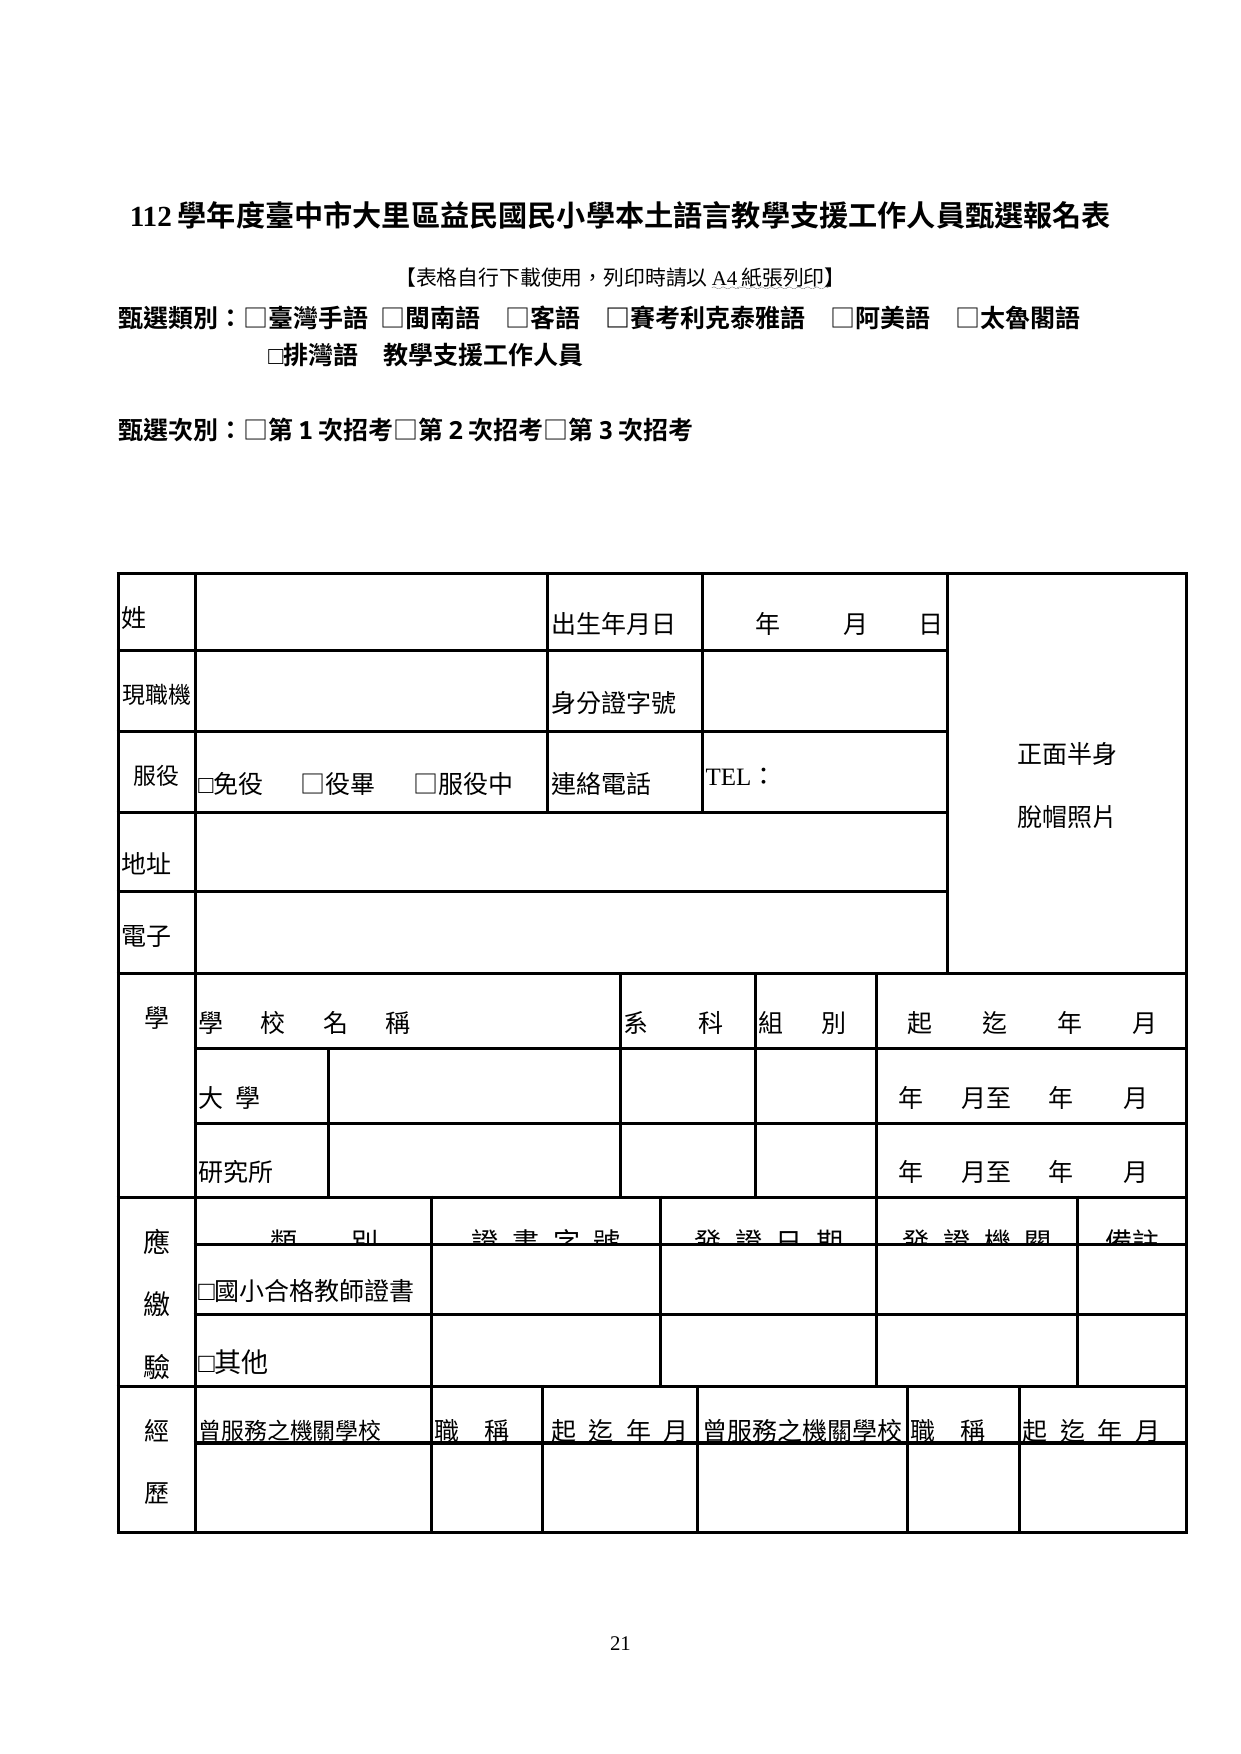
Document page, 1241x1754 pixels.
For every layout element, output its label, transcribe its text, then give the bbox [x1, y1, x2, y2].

table_cell [622, 1050, 754, 1122]
table_cell [757, 1050, 875, 1122]
table_cell [1079, 1246, 1185, 1313]
table_cell 年 月至 年 月 [878, 1050, 1185, 1122]
table_cell 電子郵件 [120, 893, 194, 972]
table_header [197, 575, 546, 649]
table_cell 連絡電話 [549, 733, 701, 811]
text 【表格自行下載使用，列印時請以A4紙張列印】 [118, 235, 1122, 297]
table_cell [909, 1445, 1018, 1531]
table_cell 服役 情形 [120, 733, 194, 811]
table_cell [757, 1125, 875, 1196]
table_cell 組 別 [757, 975, 875, 1047]
table_cell [878, 1246, 1076, 1313]
table_cell [699, 1445, 906, 1531]
table_cell 現職機關學校 [120, 652, 194, 730]
table_cell 學 歷 [120, 975, 194, 1196]
table_cell 職 稱 [909, 1388, 1018, 1441]
table_cell 地址 [120, 814, 194, 890]
table_cell [662, 1246, 875, 1313]
table_cell [704, 652, 946, 730]
table_cell TEL： 手機： [704, 733, 946, 811]
table_cell 曾服務之機關學校 [699, 1388, 906, 1441]
table_cell 學 校 名 稱 [197, 975, 619, 1047]
table_cell 備註 [1079, 1199, 1185, 1242]
table_cell 經 歷 [120, 1388, 194, 1531]
text 甄選類別：□臺灣手語 □閩南語 □客語 □賽考利克泰雅語 □阿美語 □太魯閣語 [118, 297, 1122, 335]
text □排灣語 教學支援工作人員 [118, 335, 1122, 372]
table_header 出生年月日 [549, 575, 701, 649]
table_cell 起 迄 年 月 [878, 975, 1185, 1047]
table_cell 職 稱 [433, 1388, 541, 1441]
table_cell 年 月至 年 月 [878, 1125, 1185, 1196]
table_cell [878, 1316, 1076, 1385]
table_cell 應 繳 驗 證 件 [120, 1199, 194, 1385]
table_cell 起 迄 年 月 [1021, 1388, 1185, 1441]
table_cell [433, 1246, 659, 1313]
table_cell [197, 1445, 430, 1531]
table_cell 系 科 [622, 975, 754, 1047]
table_cell 證 書 字 號 [433, 1199, 659, 1242]
table_cell [197, 814, 946, 890]
table_cell [330, 1050, 619, 1122]
table_cell □國小合格教師證書 [197, 1246, 430, 1313]
table_cell 類 別 [197, 1199, 430, 1242]
table_cell 發 證 機 關 [878, 1199, 1076, 1242]
table_cell 身分證字號 [549, 652, 701, 730]
table_cell [544, 1445, 696, 1531]
table_cell [330, 1125, 619, 1196]
table_cell 曾服務之機關學校 [197, 1388, 430, 1441]
table_header 姓 名 [120, 575, 194, 649]
table_cell [197, 652, 546, 730]
text 112學年度臺中市大里區益民國民小學本土語言教學支援工作人員甄選報名表 [118, 172, 1122, 235]
table_cell 研究所 [197, 1125, 327, 1196]
table_cell [662, 1316, 875, 1385]
table_cell 大 學 [197, 1050, 327, 1122]
table_cell 起 迄 年 月 [544, 1388, 696, 1441]
table_cell [433, 1316, 659, 1385]
table_cell [433, 1445, 541, 1531]
table_header 正面半身 脫帽照片 [949, 575, 1185, 972]
table_cell [622, 1125, 754, 1196]
table_header 年 月 日 [704, 575, 946, 649]
table_cell [1021, 1445, 1185, 1531]
text 甄選次別：□第1次招考□第2次招考□第3次招考 [118, 410, 1122, 447]
table_cell □免役 □役畢 □服役中 [197, 733, 546, 811]
table_cell [197, 893, 946, 972]
table_cell [1079, 1316, 1185, 1385]
table_cell 發 證 日 期 [662, 1199, 875, 1242]
table_cell □其他 [197, 1316, 430, 1385]
